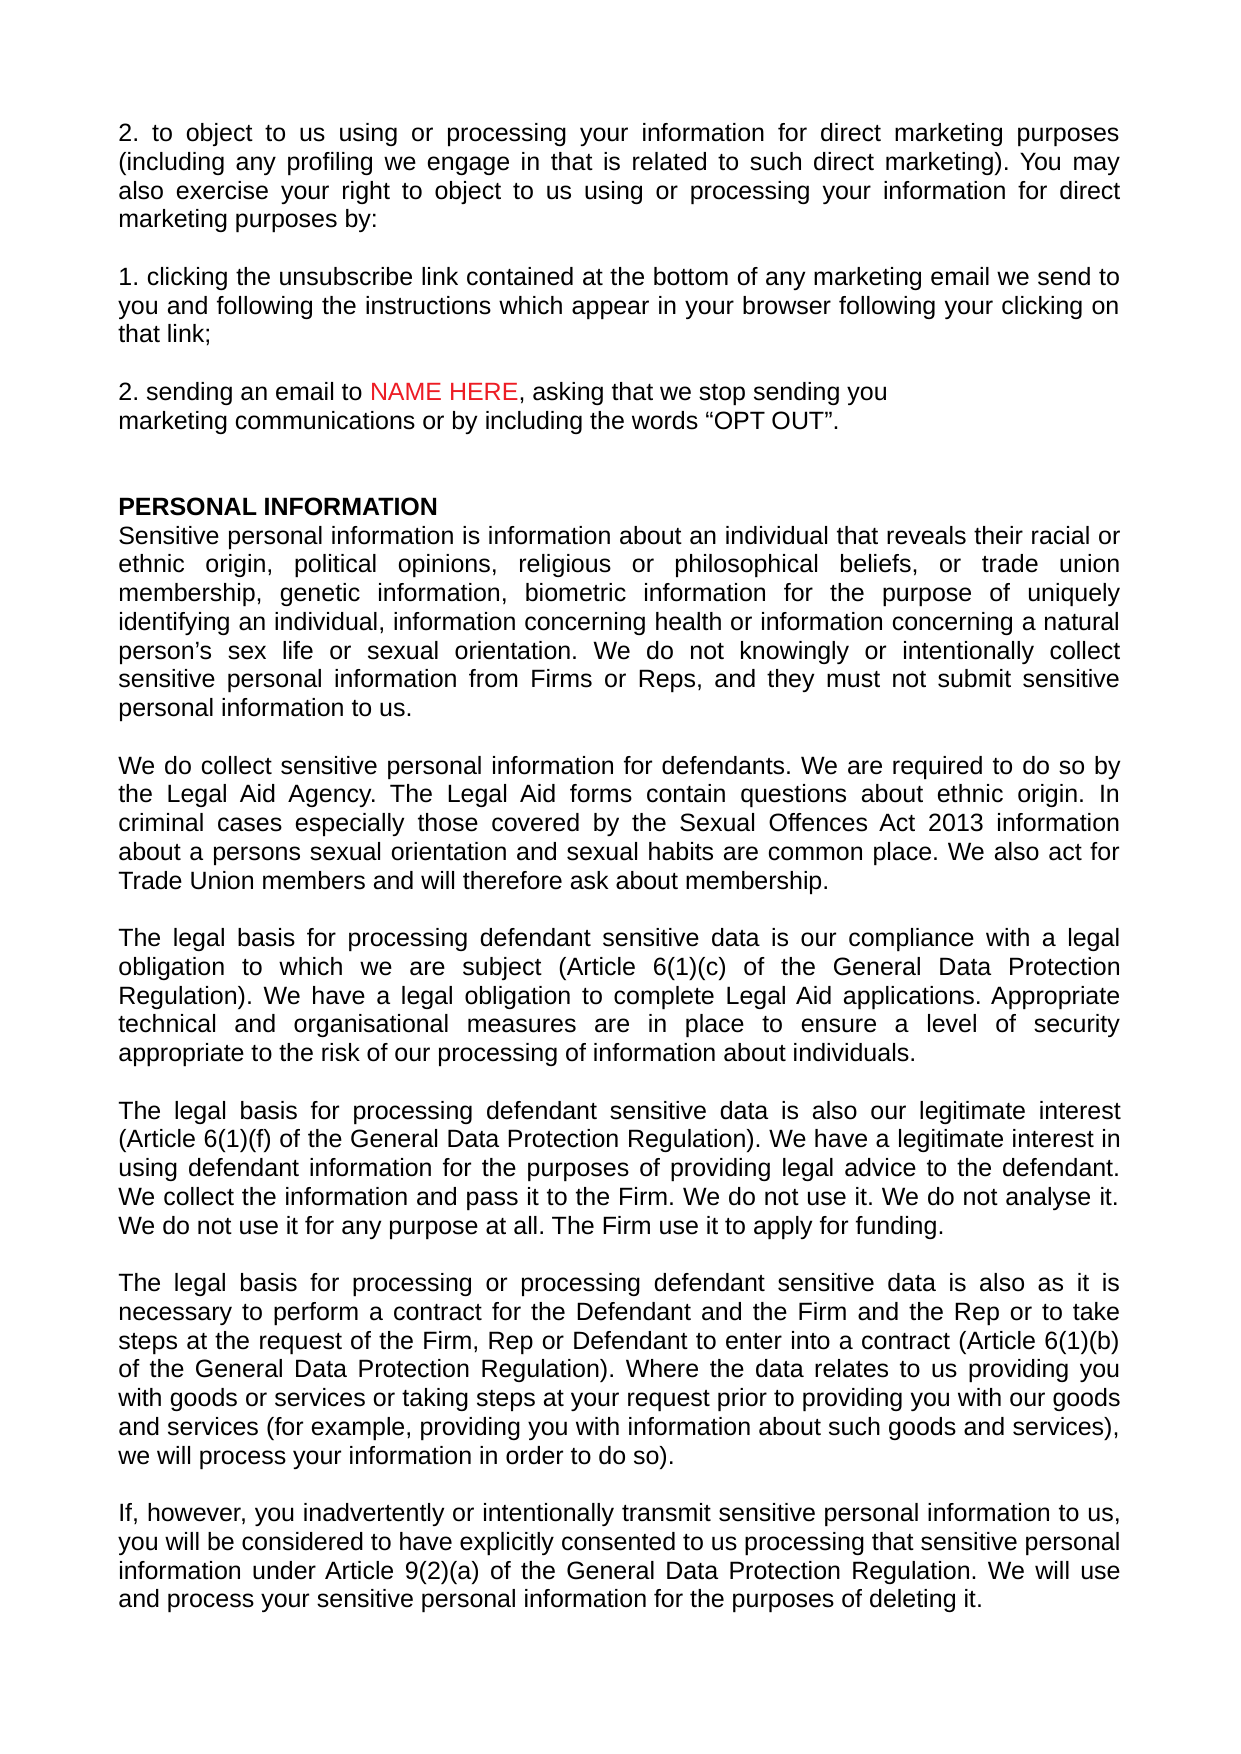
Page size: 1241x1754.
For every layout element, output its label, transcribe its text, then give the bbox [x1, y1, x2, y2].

text The legal basis for processing defendant sensitive data is our compliance with a legal obligation to which we are subject (Article 6(1)(c) of the General Data Protection Regulation). We have a legal obligation to complete Legal Aid applications. Appropriate technical and organisational measures are in place to ensure a level of security appropriate to the risk of our processing of information about individuals. [118, 923, 1122, 1067]
text Sensitive personal information is information about an individual that reveals their racial or ethnic origin, political opinions, religious or philosophical beliefs, or trade union membership, genetic information, biometric information for the purpose of uniquely identifying an individual, information concerning health or information concerning a natural person’s sex life or sexual orientation. We do not knowingly or intentionally collect sensitive personal information from Firms or Reps, and they must not submit sensitive personal information to us. [118, 521, 1122, 722]
text 2. sending an email to NAME HERE, asking that we stop sending you [118, 377, 1122, 406]
text We do collect sensitive personal information for defendants. We are required to do so by the Legal Aid Agency. The Legal Aid forms contain questions about ethnic origin. In criminal cases especially those covered by the Sexual Offences Act 2013 information about a persons sexual orientation and sexual habits are common place. We also act for Trade Union members and will therefore ask about membership. [118, 751, 1122, 894]
text The legal basis for processing or processing defendant sensitive data is also as it is necessary to perform a contract for the Defendant and the Firm and the Rep or to take steps at the request of the Firm, Rep or Defendant to enter into a contract (Article 6(1)(b) of the General Data Protection Regulation). Where the data relates to us providing you with goods or services or taking steps at your request prior to providing you with our goods and services (for example, providing you with information about such goods and services), we will process your information in order to do so). [118, 1268, 1122, 1469]
text 1. clicking the unsubscribe link contained at the bottom of any marketing email we send to you and following the instructions which appear in your browser following your clicking on that link; [118, 262, 1122, 348]
text If, however, you inadvertently or intentionally transmit sensitive personal information to us, you will be considered to have explicitly consented to us processing that sensitive personal information under Article 9(2)(a) of the General Data Protection Regulation. We will use and process your sensitive personal information for the purposes of deleting it. [118, 1498, 1122, 1613]
text PERSONAL INFORMATION [118, 492, 1122, 521]
text marketing communications or by including the words “OPT OUT”. [118, 406, 1122, 434]
text 2. to object to us using or processing your information for direct marketing purposes (including any profiling we engage in that is related to such direct marketing). You may also exercise your right to object to us using or processing your information for direct marketing purposes by: [118, 118, 1122, 233]
text The legal basis for processing defendant sensitive data is also our legitimate interest (Article 6(1)(f) of the General Data Protection Regulation). We have a legitimate interest in using defendant information for the purposes of providing legal advice to the defendant. We collect the information and pass it to the Firm. We do not use it. We do not analyse it. We do not use it for any purpose at all. The Firm use it to apply for funding. [118, 1096, 1122, 1239]
